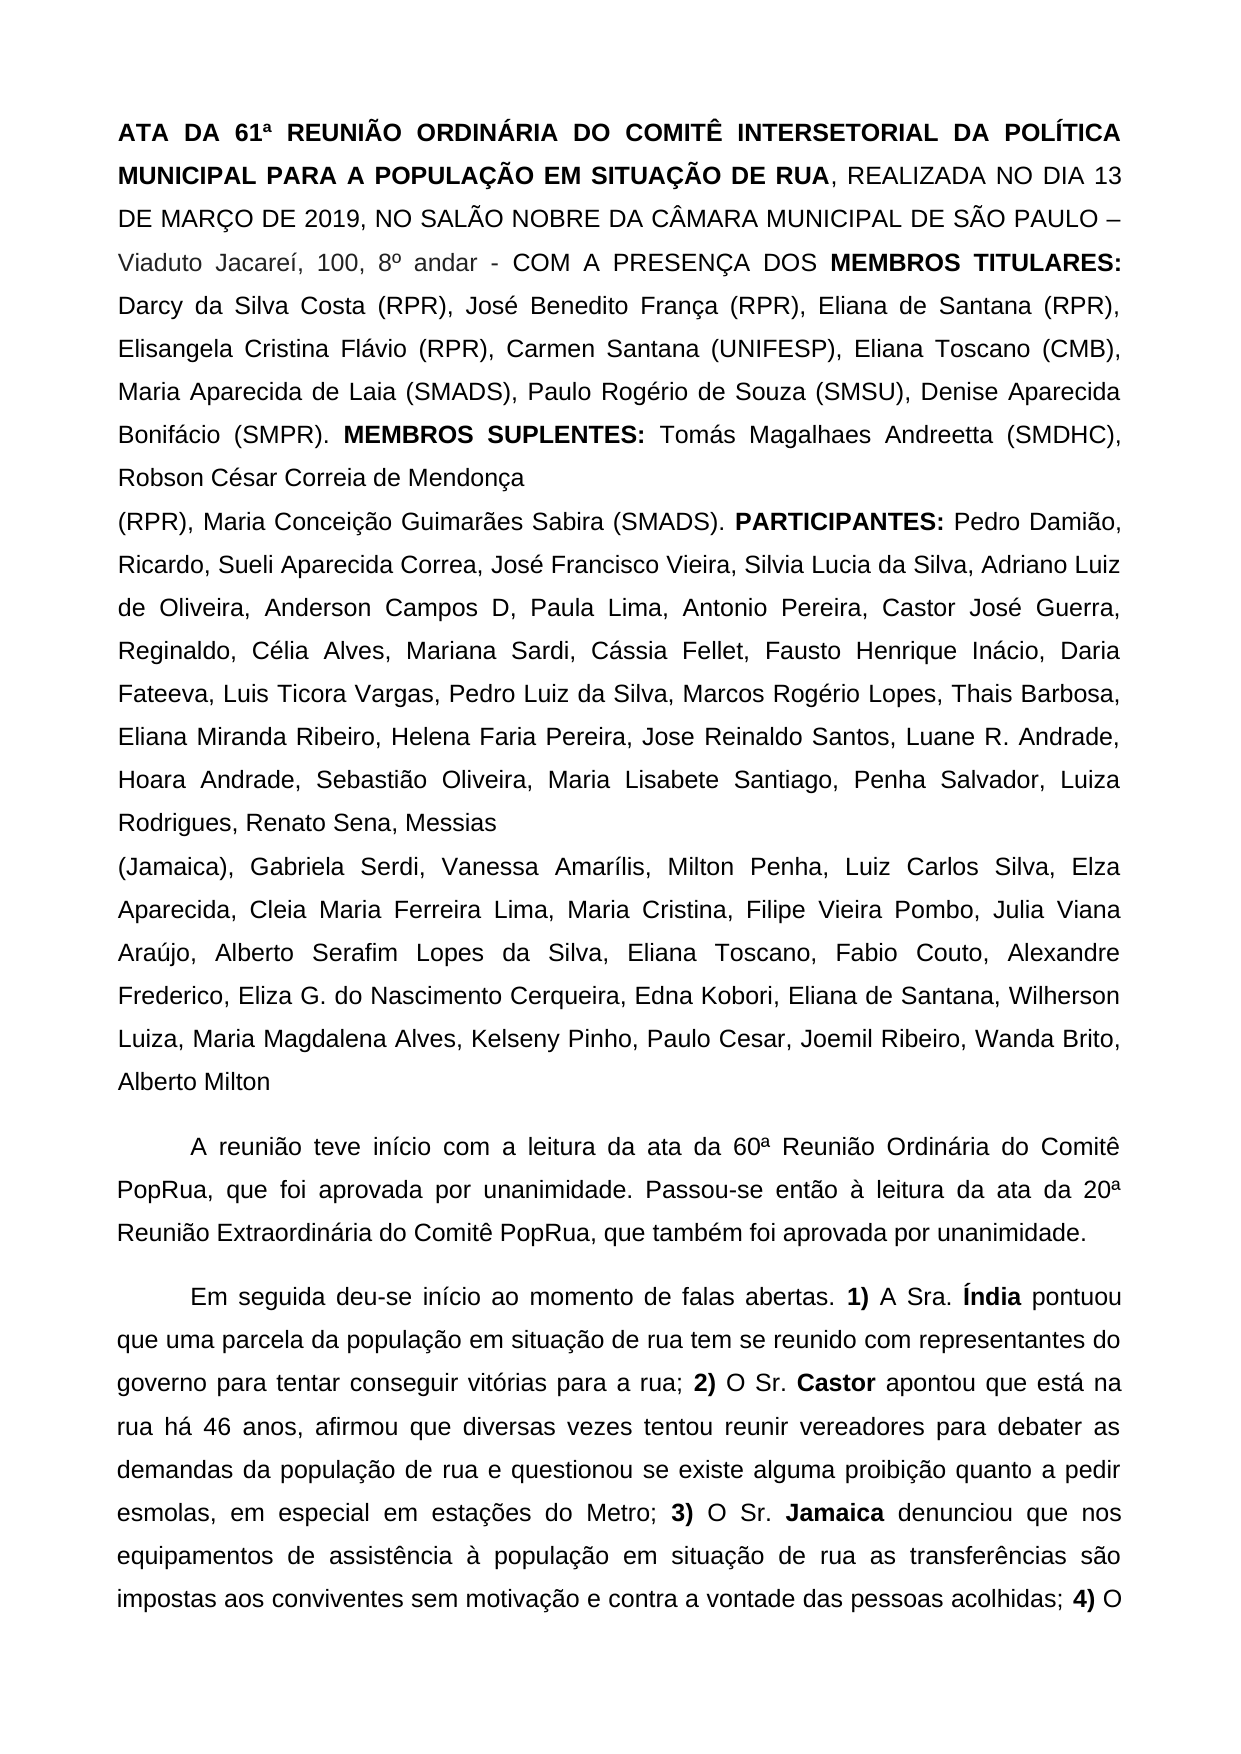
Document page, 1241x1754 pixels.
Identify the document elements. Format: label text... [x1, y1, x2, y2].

text (Jamaica), Gabriela Serdi, Vanessa Amarílis, Milton Penha, Luiz Carlos Silva, Elza Aparecida, Cleia Maria Ferreira Lima, Maria Cristina, Filipe Vieira Pombo, Julia Viana Araújo, Alberto Serafim Lopes da Silva, Eliana Toscano, Fabio Couto, Alexandre Frederico, Eliza G. do Nascimento Cerqueira, Edna Kobori, Eliana de Santana, Wilherson Luiza, Maria Magdalena Alves, Kelseny Pinho, Paulo Cesar, Joemil Ribeiro, Wanda Brito, Alberto Milton [118, 852, 1122, 1096]
text A reunião teve início com a leitura da ata da 60ª Reunião Ordinária do Comitê PopRua, que foi aprovada por unanimidade. Passou-se então à leitura da ata da 20ª Reunião Extraordinária do Comitê PopRua, que também foi aprovada por unanimidade. [117, 1132, 1122, 1247]
text Em seguida deu-se início ao momento de falas abertas. 1) A Sra. Índia pontuou que uma parcela da população em situação de rua tem se reunido com representantes do governo para tentar conseguir vitórias para a rua; 2) O Sr. Castor apontou que está na rua há 46 anos, afirmou que diversas vezes tentou reunir vereadores para debater as demandas da população de rua e questionou se existe alguma proibição quanto a pedir esmolas, em especial em estações do Metro; 3) O Sr. Jamaica denunciou que nos equipamentos de assistência à população em situação de rua as transferências são impostas aos conviventes sem motivação e contra a vontade das pessoas acolhidas; 4) O [117, 1282, 1122, 1613]
text ATA DA 61ª REUNIÃO ORDINÁRIA DO COMITÊ INTERSETORIAL DA POLÍTICA MUNICIPAL PARA A POPULAÇÃO EM SITUAÇÃO DE RUA, REALIZADA NO DIA 13 DE MARÇO DE 2019, NO SALÃO NOBRE DA CÂMARA MUNICIPAL DE SÃO PAULO – Viaduto Jacareí, 100, 8º andar - COM A PRESENÇA DOS MEMBROS TITULARES: Darcy da Silva Costa (RPR), José Benedito França (RPR), Eliana de Santana (RPR), Elisangela Cristina Flávio (RPR), Carmen Santana (UNIFESP), Eliana Toscano (CMB), Maria Aparecida de Laia (SMADS), Paulo Rogério de Souza (SMSU), Denise Aparecida Bonifácio (SMPR). MEMBROS SUPLENTES: Tomás Magalhaes Andreetta (SMDHC), Robson César Correia de Mendonça [118, 118, 1122, 492]
text (RPR), Maria Conceição Guimarães Sabira (SMADS). PARTICIPANTES: Pedro Damião, Ricardo, Sueli Aparecida Correa, José Francisco Vieira, Silvia Lucia da Silva, Adriano Luiz de Oliveira, Anderson Campos D, Paula Lima, Antonio Pereira, Castor José Guerra, Reginaldo, Célia Alves, Mariana Sardi, Cássia Fellet, Fausto Henrique Inácio, Daria Fateeva, Luis Ticora Vargas, Pedro Luiz da Silva, Marcos Rogério Lopes, Thais Barbosa, Eliana Miranda Ribeiro, Helena Faria Pereira, Jose Reinaldo Santos, Luane R. Andrade, Hoara Andrade, Sebastião Oliveira, Maria Lisabete Santiago, Penha Salvador, Luiza Rodrigues, Renato Sena, Messias [118, 506, 1122, 837]
